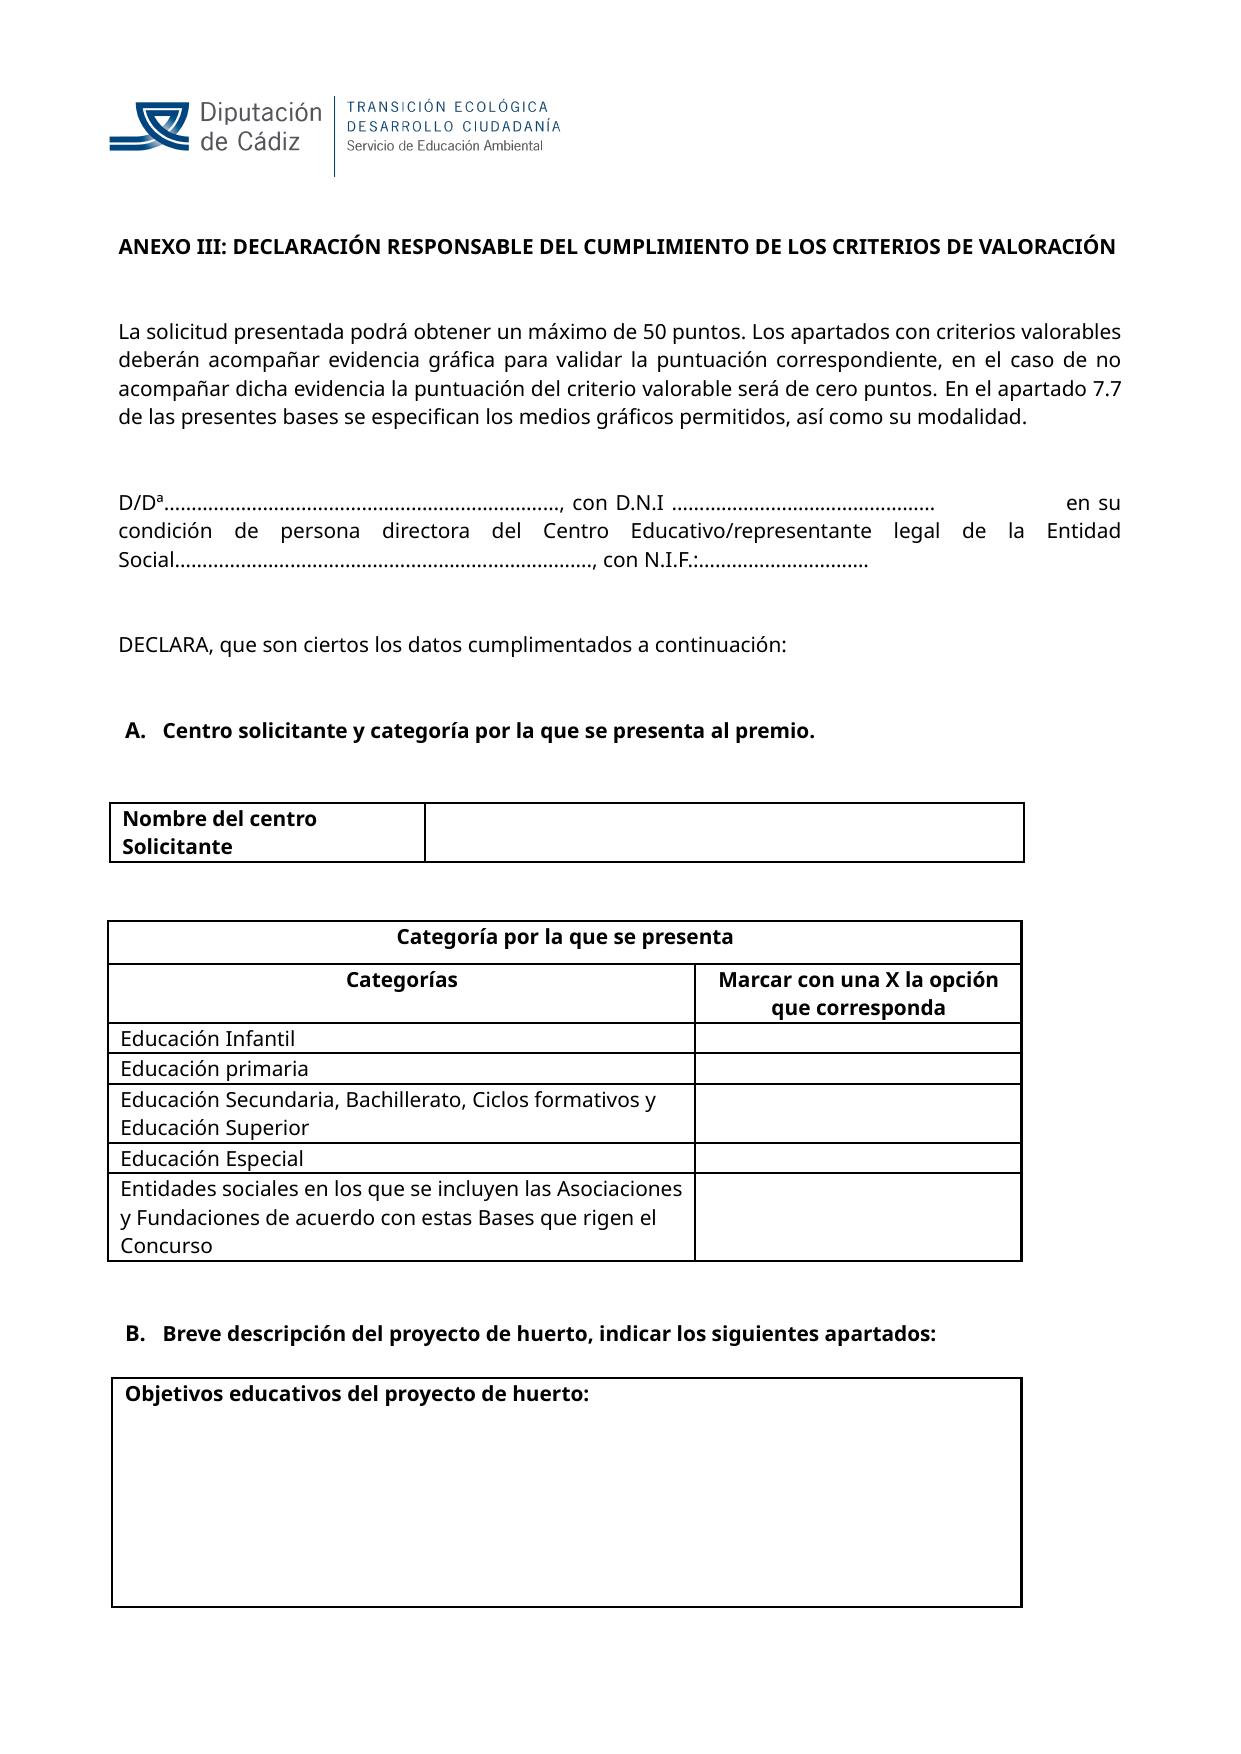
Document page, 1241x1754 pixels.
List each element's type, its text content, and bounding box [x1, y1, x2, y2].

table_cell Categorías [109, 965, 694, 1022]
table_cell Educación primaria [109, 1054, 694, 1083]
table_cell Educación Infantil [109, 1024, 694, 1052]
table_cell [696, 1024, 1020, 1052]
text La solicitud presentada podrá obtener un máximo de 50 puntos. Los apartados con criterios valorables deberán acompañar evidencia gráfica para validar la puntuación correspondiente, en el caso de no acompañar dicha evidencia la puntuación del criterio valorable será de cero puntos. En el apartado 7.7 de las presentes bases se especifican los medios gráficos permitidos, así como su modalidad. [118, 317, 1122, 431]
text ANEXO III: DECLARACIÓN RESPONSABLE DEL CUMPLIMIENTO DE LOS CRITERIOS DE VALORACIÓN [118, 232, 1122, 260]
table_header Objetivos educativos del proyecto de huerto: [113, 1379, 1020, 1606]
text DECLARA, que son ciertos los datos cumplimentados a continuación: [118, 630, 1122, 658]
list Centro solicitante y categoría por la que se presenta al premio. [125, 715, 1122, 745]
list Breve descripción del proyecto de huerto, indicar los siguientes apartados: [125, 1318, 1152, 1348]
picture [108, 96, 627, 177]
table_cell [696, 1085, 1020, 1142]
table_cell Entidades sociales en los que se incluyen las Asociaciones y Fundaciones de acuerdo con estas Bases que rigen el Concurso [109, 1174, 694, 1259]
table_header Categoría por la que se presenta [109, 922, 1020, 963]
table_cell [696, 1144, 1020, 1172]
text D/Dª………………………………………………………………, con D.N.I ………………………………………… en su condición de persona directora del Centro Educativo/representante legal de la Entidad Social…………………………………………………………………., con N.I.F.:…………………………. [118, 488, 1122, 573]
table_header [426, 804, 1023, 861]
table_cell Educación Secundaria, Bachillerato, Ciclos formativos y Educación Superior [109, 1085, 694, 1142]
table_cell Educación Especial [109, 1144, 694, 1172]
table_cell [696, 1174, 1020, 1259]
table_header Nombre del centro Solicitante [111, 804, 424, 861]
table_cell Marcar con una X la opción que corresponda [696, 965, 1020, 1022]
table_cell [696, 1054, 1020, 1083]
